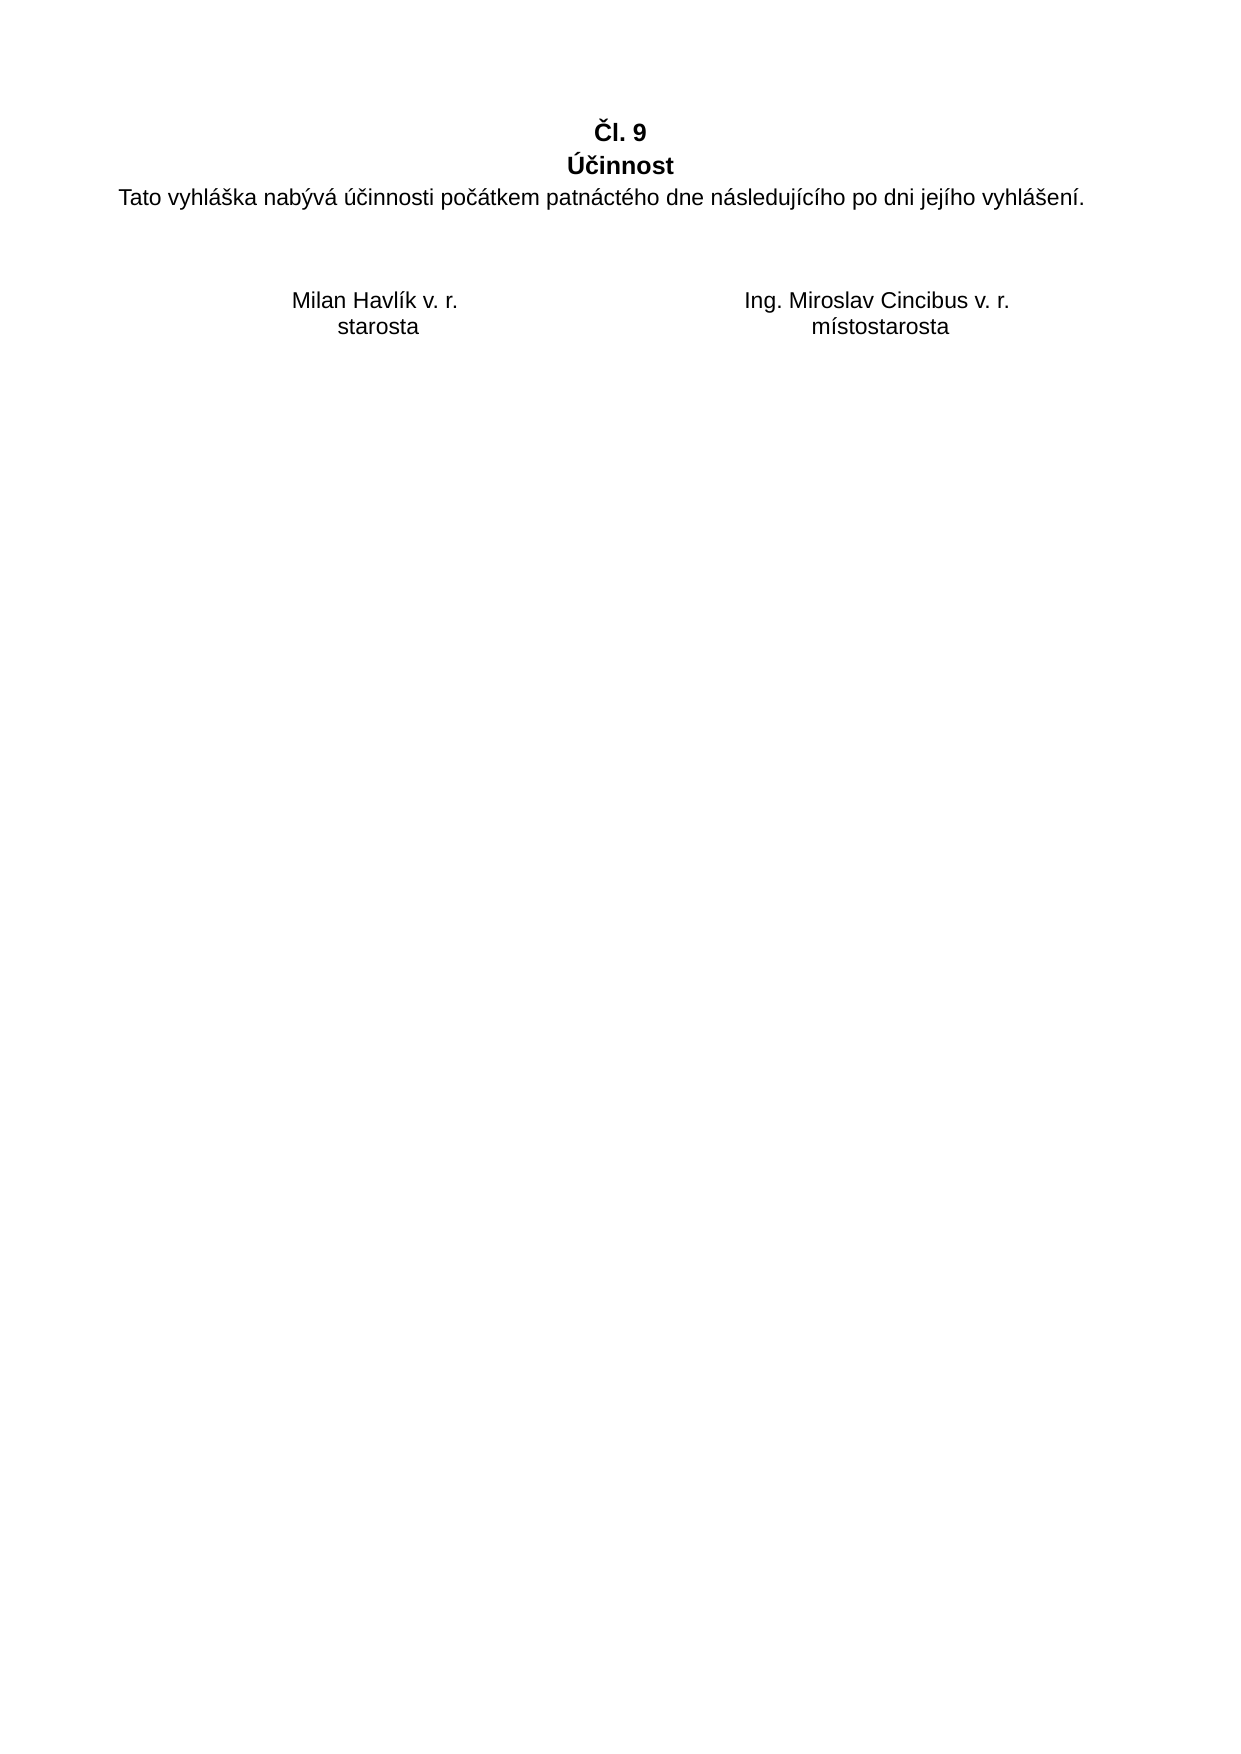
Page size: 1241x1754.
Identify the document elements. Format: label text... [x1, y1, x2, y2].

table_cell [626, 345, 1128, 463]
table_header Milan Havlík v. r. starosta [124, 227, 626, 345]
table_cell [124, 345, 626, 463]
text Tato vyhláška nabývá účinnosti počátkem patnáctého dne následujícího po dni jejího vyhlášení. [118, 184, 1122, 211]
subtitle Čl. 9 Účinnost [118, 118, 1122, 180]
table_header Ing. Miroslav Cincibus v. r. místostarosta [626, 227, 1128, 345]
